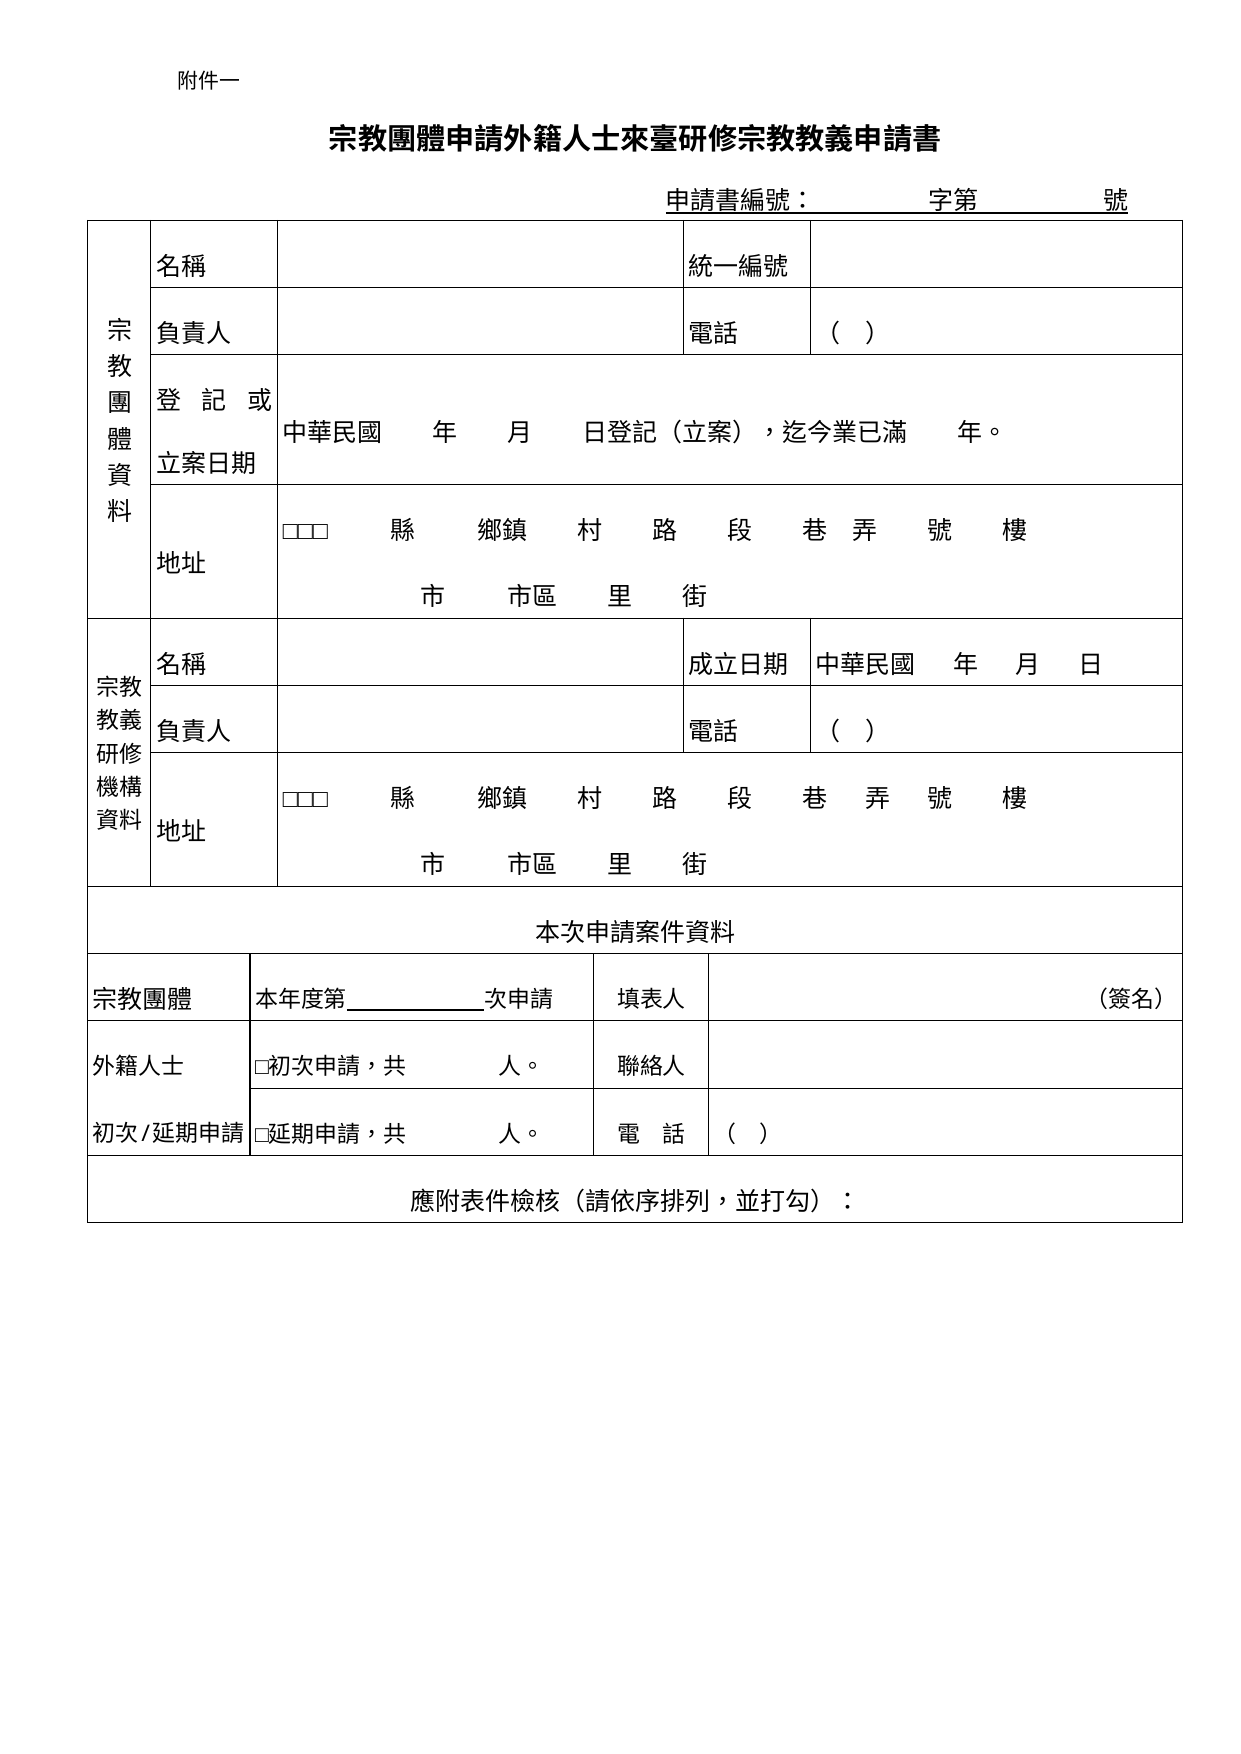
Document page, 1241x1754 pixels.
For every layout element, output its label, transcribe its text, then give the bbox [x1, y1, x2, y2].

table_cell 聯絡人 [594, 1021, 708, 1088]
table_header [811, 221, 1182, 287]
table_cell [709, 1021, 1182, 1088]
table_header 宗教團體資料 [88, 221, 150, 618]
table_cell 電話 [684, 686, 810, 752]
table_header 統一編號 [684, 221, 810, 287]
text 宗教團體申請外籍人士來臺研修宗教教義申請書 [177, 95, 1092, 157]
table_cell （ ） [709, 1089, 1182, 1155]
table_cell 地址 [151, 753, 277, 886]
table_cell 本年度第 次申請 [251, 954, 593, 1020]
table_cell 外籍人士 初次/延期申請 [88, 1021, 249, 1155]
table_cell 電話 [684, 288, 810, 354]
table_cell 中華民國 年 月 日登記（立案），迄今業已滿 年。 [278, 355, 1182, 484]
table_cell 宗教團體 [88, 954, 249, 1020]
table_cell □□□ 縣 鄉鎮 村 路 段 巷 弄 號 樓 市 市區 里 街 [278, 485, 1182, 618]
table_cell 本次申請案件資料 [88, 887, 1182, 953]
table_cell [278, 619, 683, 685]
table_cell （簽名） [709, 954, 1182, 1020]
text 附件一 [177, 64, 1092, 95]
table_cell 電 話 [594, 1089, 708, 1155]
table_cell 宗教教義研修機構資料 [88, 619, 150, 886]
table_cell （ ） [811, 288, 1182, 354]
table_cell [278, 686, 683, 752]
table_cell 負責人 [151, 288, 277, 354]
table_cell [278, 288, 683, 354]
table_cell （ ） [811, 686, 1182, 752]
table_cell 中華民國 年 月 日 [811, 619, 1182, 685]
table_cell □初次申請，共 人。 [251, 1021, 593, 1088]
table_cell 登記或 立案日期 [151, 355, 277, 484]
table_cell □延期申請，共 人。 [251, 1089, 593, 1155]
table_cell 應附表件檢核（請依序排列，並打勾）： [88, 1156, 1182, 1222]
text 申請書編號： 字第 號 [177, 157, 1128, 220]
table_header [278, 221, 683, 287]
table_cell 地址 [151, 485, 277, 618]
table_cell 填表人 [594, 954, 708, 1020]
table_cell 負責人 [151, 686, 277, 752]
table_cell 成立日期 [684, 619, 810, 685]
table_cell 名稱 [151, 619, 277, 685]
table_header 名稱 [151, 221, 277, 287]
table_cell □□□ 縣 鄉鎮 村 路 段 巷 弄 號 樓 市 市區 里 街 [278, 753, 1182, 886]
